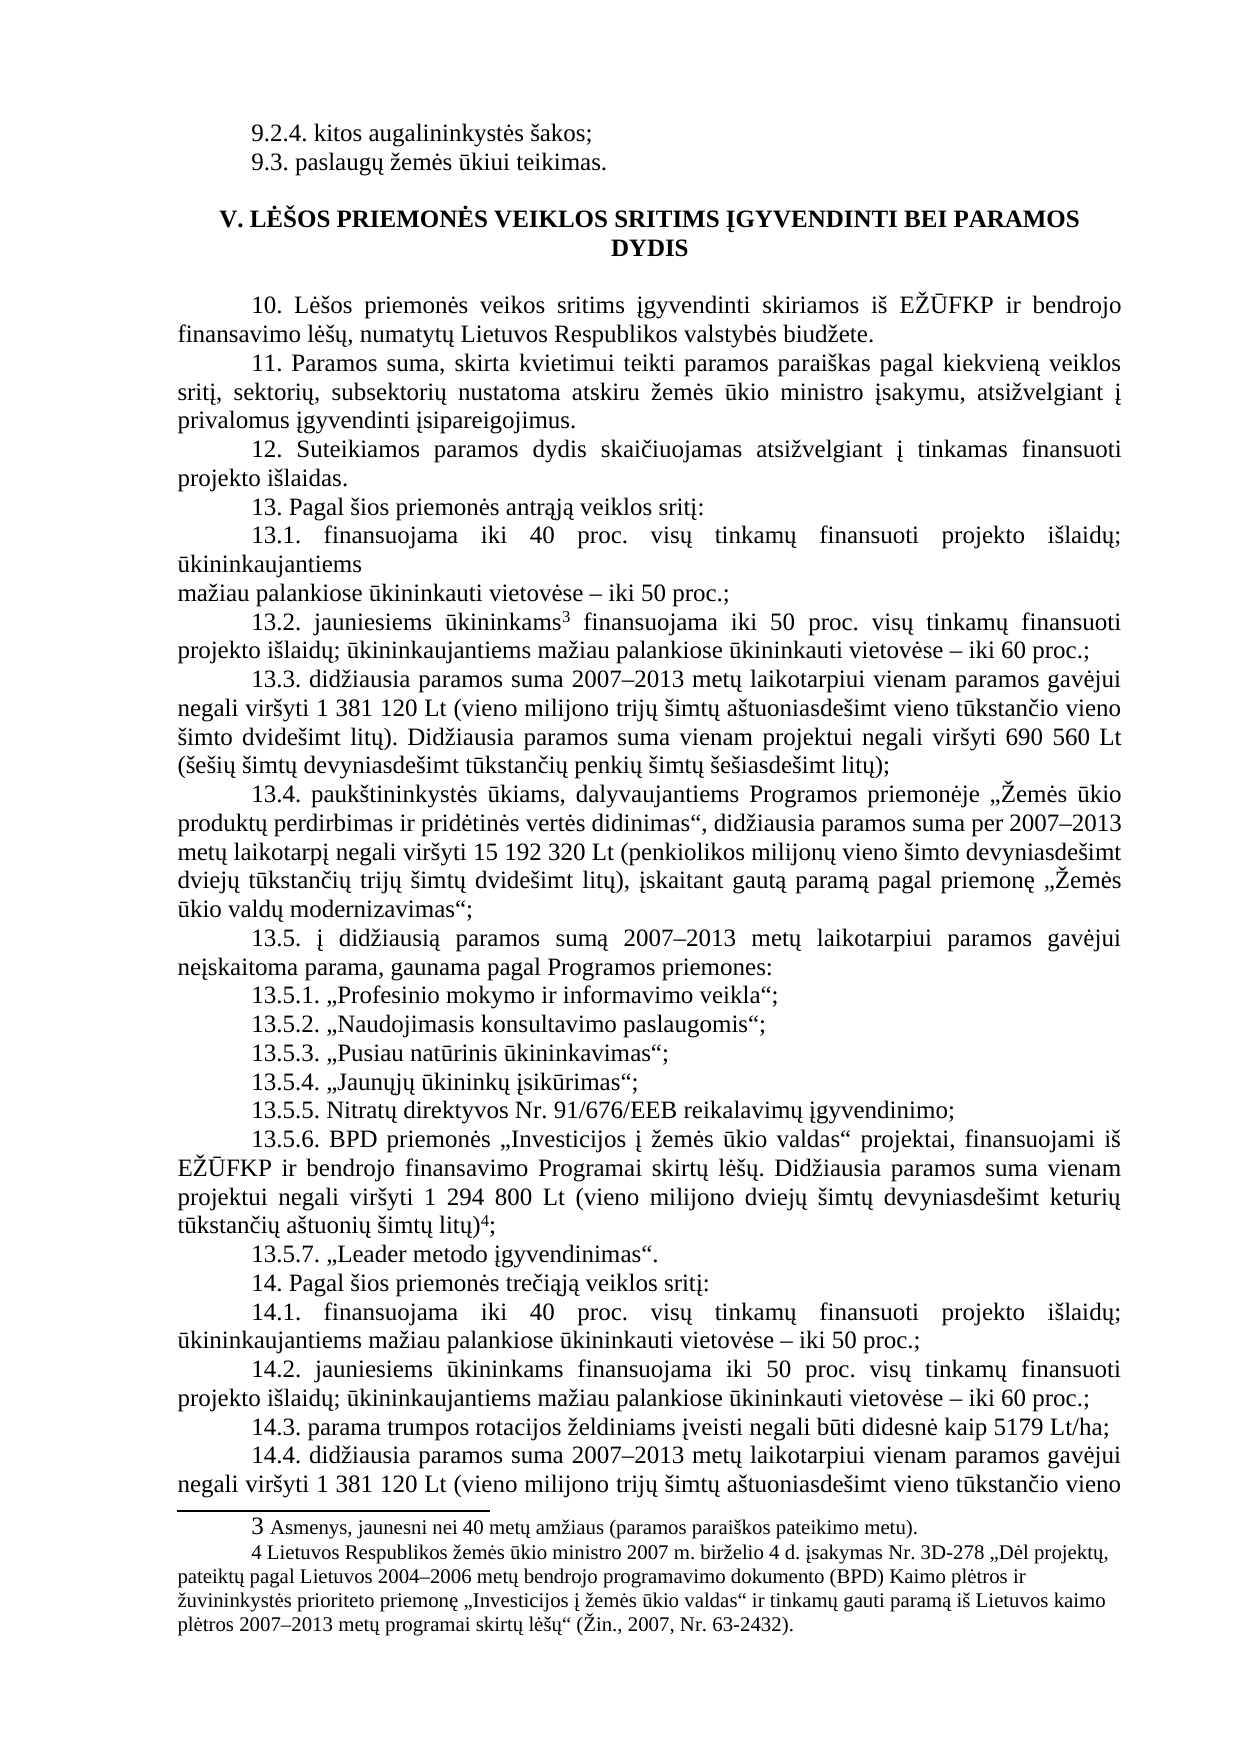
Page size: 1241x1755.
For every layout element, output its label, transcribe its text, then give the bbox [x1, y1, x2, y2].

text mažiau palankiose ūkininkauti vietovėse – iki 50 proc.; [177, 578, 1122, 607]
text 13.5.1. „Profesinio mokymo ir informavimo veikla“; [177, 981, 1122, 1009]
text 9.2.4. kitos augalininkystės šakos; [177, 118, 1122, 147]
text 13.5.2. „Naudojimasis konsultavimo paslaugomis“; [177, 1009, 1122, 1038]
text 13.5.6. BPD priemonės „Investicijos į žemės ūkio valdas“ projektai, finansuojami iš EŽŪFKP ir bendrojo finansavimo Programai skirtų lėšų. Didžiausia paramos suma vienam projektui negali viršyti 1 294 800 Lt (vieno milijono dviejų šimtų devyniasdešimt keturių tūkstančių aštuonių šimtų litų); [177, 1124, 1122, 1239]
text 11. Paramos suma, skirta kvietimui teikti paramos paraiškas pagal kiekvieną veiklos sritį, sektorių, subsektorių nustatoma atskiru žemės ūkio ministro įsakymu, atsižvelgiant į privalomus įgyvendinti įsipareigojimus. [177, 348, 1122, 434]
text 13.1. finansuojama iki 40 proc. visų tinkamų finansuoti projekto išlaidų; ūkininkaujantiems [177, 521, 1122, 578]
text 14. Pagal šios priemonės trečiąją veiklos sritį: [177, 1268, 1122, 1297]
text 14.3. parama trumpos rotacijos želdiniams įveisti negali būti didesnė kaip 5179 Lt/ha; [177, 1412, 1122, 1441]
text 14.4. didžiausia paramos suma 2007–2013 metų laikotarpiui vienam paramos gavėjui negali viršyti 1 381 120 Lt (vieno milijono trijų šimtų aštuoniasdešimt vieno tūkstančio vieno [177, 1441, 1122, 1498]
text 13.2. jauniesiems ūkininkams finansuojama iki 50 proc. visų tinkamų finansuoti projekto išlaidų; ūkininkaujantiems mažiau palankiose ūkininkauti vietovėse – iki 60 proc.; [177, 607, 1122, 664]
text Asmenys, jaunesni nei 40 metų amžiaus (paramos paraiškos pateikimo metu). [177, 1511, 1122, 1540]
text 9.3. paslaugų žemės ūkiui teikimas. [177, 147, 1122, 176]
text 13.5.7. „Leader metodo įgyvendinimas“. [177, 1239, 1122, 1268]
text 14.1. finansuojama iki 40 proc. visų tinkamų finansuoti projekto išlaidų; ūkininkaujantiems mažiau palankiose ūkininkauti vietovėse – iki 50 proc.; [177, 1297, 1122, 1354]
text 13.5.3. „Pusiau natūrinis ūkininkavimas“; [177, 1038, 1122, 1067]
text V. LĖŠOS PRIEMONĖS VEIKLOS SRITIMS ĮGYVENDINTI BEI PARAMOS DYDIS [177, 204, 1122, 262]
text 13.4. paukštininkystės ūkiams, dalyvaujantiems Programos priemonėje „Žemės ūkio produktų perdirbimas ir pridėtinės vertės didinimas“, didžiausia paramos suma per 2007–2013 metų laikotarpį negali viršyti 15 192 320 Lt (penkiolikos milijonų vieno šimto devyniasdešimt dviejų tūkstančių trijų šimtų dvidešimt litų), įskaitant gautą paramą pagal priemonę „Žemės ūkio valdų modernizavimas“; [177, 779, 1122, 923]
text 13.5. į didžiausią paramos sumą 2007–2013 metų laikotarpiui paramos gavėjui neįskaitoma parama, gaunama pagal Programos priemones: [177, 923, 1122, 981]
text 10. Lėšos priemonės veikos sritims įgyvendinti skiriamos iš EŽŪFKP ir bendrojo finansavimo lėšų, numatytų Lietuvos Respublikos valstybės biudžete. [177, 291, 1122, 348]
text 13.5.4. „Jaunųjų ūkininkų įsikūrimas“; [177, 1067, 1122, 1096]
text 14.2. jauniesiems ūkininkams finansuojama iki 50 proc. visų tinkamų finansuoti projekto išlaidų; ūkininkaujantiems mažiau palankiose ūkininkauti vietovėse – iki 60 proc.; [177, 1354, 1122, 1412]
text 13.3. didžiausia paramos suma 2007–2013 metų laikotarpiui vienam paramos gavėjui negali viršyti 1 381 120 Lt (vieno milijono trijų šimtų aštuoniasdešimt vieno tūkstančio vieno šimto dvidešimt litų). Didžiausia paramos suma vienam projektui negali viršyti 690 560 Lt (šešių šimtų devyniasdešimt tūkstančių penkių šimtų šešiasdešimt litų); [177, 664, 1122, 779]
text 13.5.5. Nitratų direktyvos Nr. 91/676/EEB reikalavimų įgyvendinimo; [177, 1096, 1122, 1124]
text Lietuvos Respublikos žemės ūkio ministro 2007 m. birželio 4 d. įsakymas Nr. 3D-278 „Dėl projektų, pateiktų pagal Lietuvos 2004–2006 metų bendrojo programavimo dokumento (BPD) Kaimo plėtros ir žuvininkystės prioriteto priemonę „Investicijos į žemės ūkio valdas“ ir tinkamų gauti paramą iš Lietuvos kaimo plėtros 2007–2013 metų programai skirtų lėšų“ (Žin., 2007, Nr. 63-2432). [177, 1540, 1122, 1636]
text 12. Suteikiamos paramos dydis skaičiuojamas atsižvelgiant į tinkamas finansuoti projekto išlaidas. [177, 434, 1122, 492]
text 13. Pagal šios priemonės antrąją veiklos sritį: [177, 492, 1122, 521]
